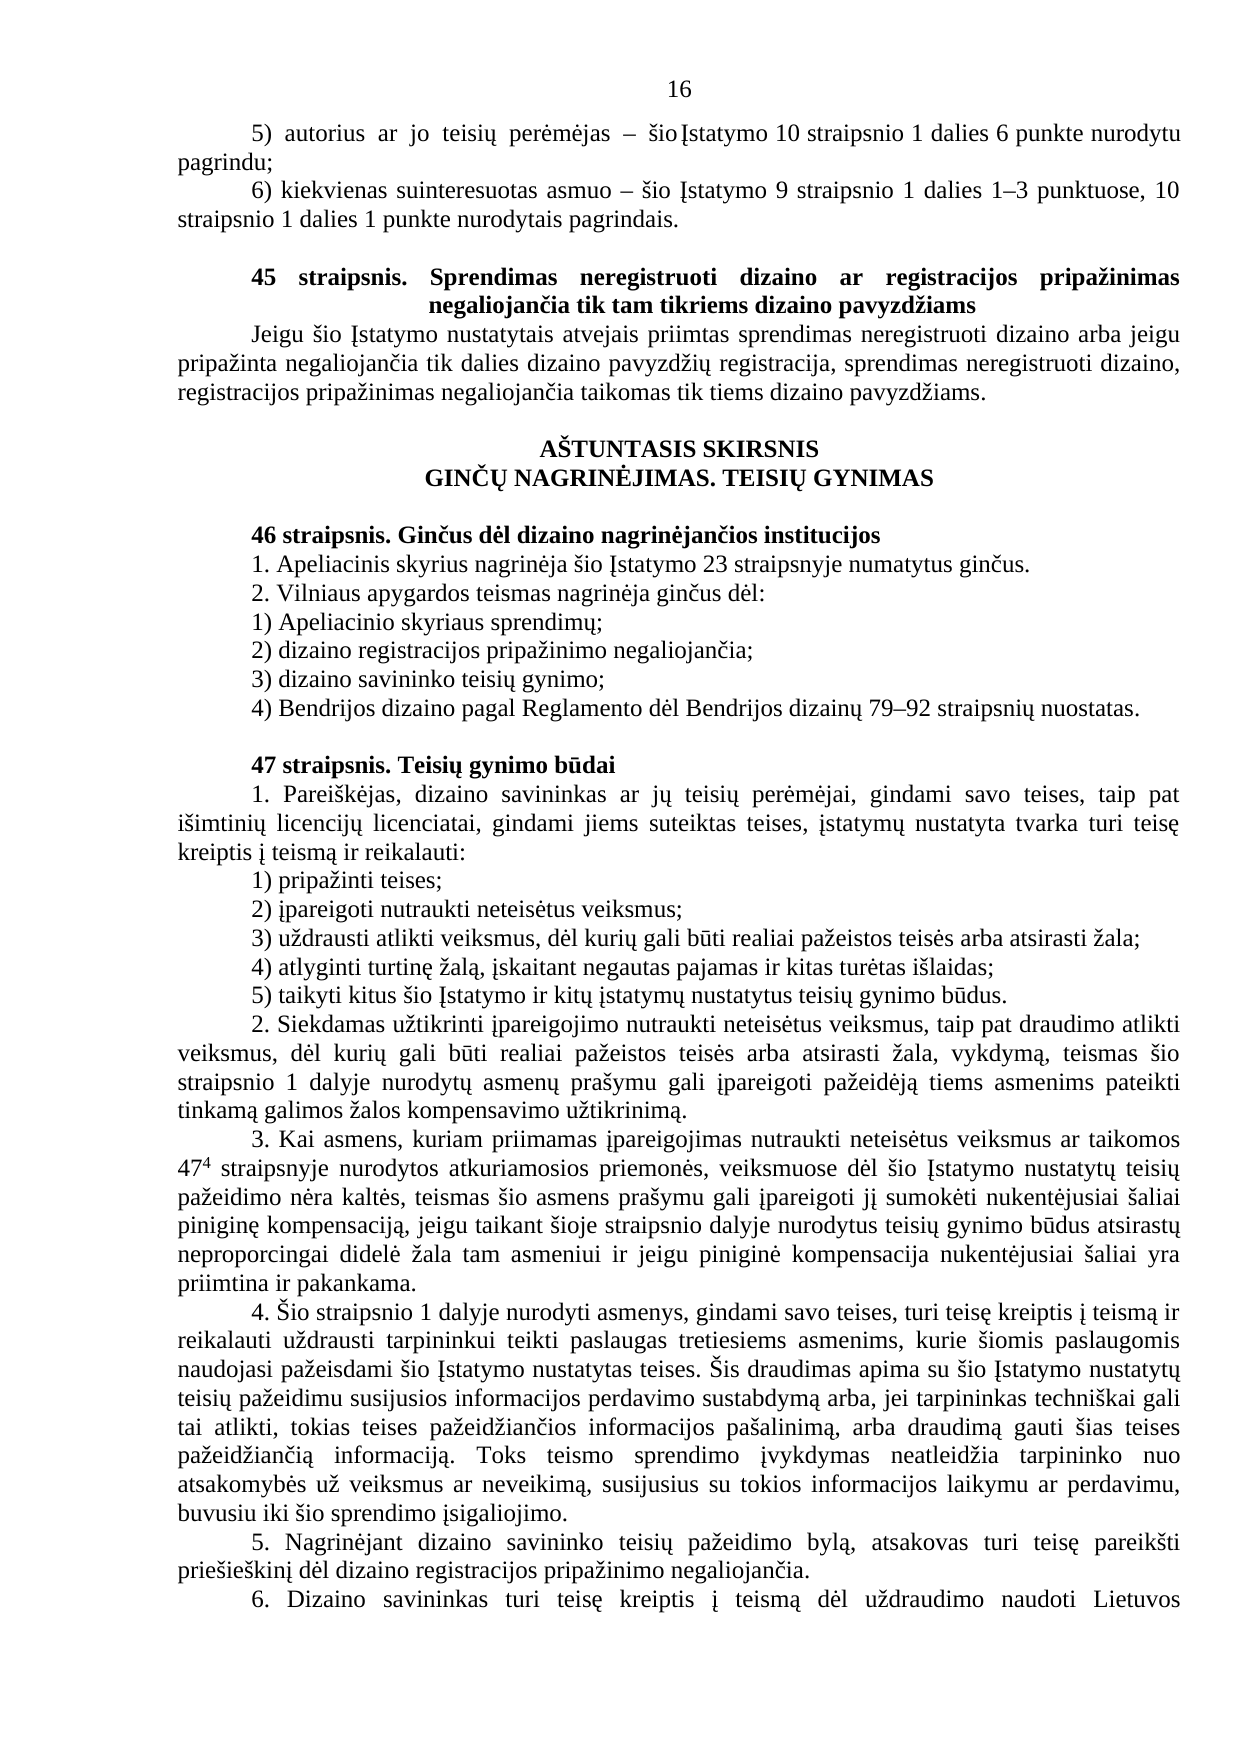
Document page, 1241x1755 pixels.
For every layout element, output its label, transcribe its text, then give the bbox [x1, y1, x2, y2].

text 1) pripažinti teises; [177, 866, 1181, 894]
text 3. Kai asmens, kuriam priimamas įpareigojimas nutraukti neteisėtus veiksmus ar taikomos 474 straipsnyje nurodytos atkuriamosios priemonės, veiksmuose dėl šio Įstatymo nustatytų teisių pažeidimo nėra kaltės, teismas šio asmens prašymu gali įpareigoti jį sumokėti nukentėjusiai šaliai piniginę kompensaciją, jeigu taikant šioje straipsnio dalyje nurodytus teisių gynimo būdus atsirastų neproporcingai didelė žala tam asmeniui ir jeigu piniginė kompensacija nukentėjusiai šaliai yra priimtina ir pakankama. [177, 1124, 1181, 1297]
text 4) atlyginti turtinę žalą, įskaitant negautas pajamas ir kitas turėtas išlaidas; [177, 952, 1181, 981]
text AŠTUNTASIS SKIRSNIS [177, 434, 1181, 463]
text 2. Siekdamas užtikrinti įpareigojimo nutraukti neteisėtus veiksmus, taip pat draudimo atlikti veiksmus, dėl kurių gali būti realiai pažeistos teisės arba atsirasti žala, vykdymą, teismas šio straipsnio 1 dalyje nurodytų asmenų prašymu gali įpareigoti pažeidėją tiems asmenims pateikti tinkamą galimos žalos kompensavimo užtikrinimą. [177, 1009, 1181, 1124]
text 1. Apeliacinis skyrius nagrinėja šio Įstatymo 23 straipsnyje numatytus ginčus. [177, 549, 1181, 578]
text 5. Nagrinėjant dizaino savininko teisių pažeidimo bylą, atsakovas turi teisę pareikšti priešieškinį dėl dizaino registracijos pripažinimo negaliojančia. [177, 1527, 1181, 1584]
text 2. Vilniaus apygardos teismas nagrinėja ginčus dėl: [177, 578, 1181, 607]
text 2) dizaino registracijos pripažinimo negaliojančia; [177, 636, 1181, 664]
text 6) kiekvienas suinteresuotas asmuo – šio Įstatymo 9 straipsnio 1 dalies 1–3 punktuose, 10 straipsnio 1 dalies 1 punkte nurodytais pagrindais. [177, 176, 1181, 233]
text 1) Apeliacinio skyriaus sprendimų; [177, 607, 1181, 636]
text 5) taikyti kitus šio Įstatymo ir kitų įstatymų nustatytus teisių gynimo būdus. [177, 981, 1181, 1009]
text 45 straipsnis. Sprendimas neregistruoti dizaino ar registracijos pripažinimas negaliojančia tik tam tikriems dizaino pavyzdžiams [251, 262, 1181, 319]
text 3) dizaino savininko teisių gynimo; [177, 664, 1181, 693]
text 5) autorius ar jo teisių perėmėjas – šio Įstatymo 10 straipsnio 1 dalies 6 punkte nurodytu pagrindu; [177, 118, 1181, 176]
text GINČŲ NAGRINĖJIMAS. TEISIŲ GYNIMAS [177, 463, 1181, 492]
text 1. Pareiškėjas, dizaino savininkas ar jų teisių perėmėjai, gindami savo teises, taip pat išimtinių licencijų licenciatai, gindami jiems suteiktas teises, įstatymų nustatyta tvarka turi teisę kreiptis į teismą ir reikalauti: [177, 779, 1181, 866]
text 4. Šio straipsnio 1 dalyje nurodyti asmenys, gindami savo teises, turi teisę kreiptis į teismą ir reikalauti uždrausti tarpininkui teikti paslaugas tretiesiems asmenims, kurie šiomis paslaugomis naudojasi pažeisdami šio Įstatymo nustatytas teises. Šis draudimas apima su šio Įstatymo nustatytų teisių pažeidimu susijusios informacijos perdavimo sustabdymą arba, jei tarpininkas techniškai gali tai atlikti, tokias teises pažeidžiančios informacijos pašalinimą, arba draudimą gauti šias teises pažeidžiančią informaciją. Toks teismo sprendimo įvykdymas neatleidžia tarpininko nuo atsakomybės už veiksmus ar neveikimą, susijusius su tokios informacijos laikymu ar perdavimu, buvusiu iki šio sprendimo įsigaliojimo. [177, 1297, 1181, 1527]
text 47 straipsnis. Teisių gynimo būdai [177, 751, 1181, 779]
text Jeigu šio Įstatymo nustatytais atvejais priimtas sprendimas neregistruoti dizaino arba jeigu pripažinta negaliojančia tik dalies dizaino pavyzdžių registracija, sprendimas neregistruoti dizaino, registracijos pripažinimas negaliojančia taikomas tik tiems dizaino pavyzdžiams. [177, 319, 1181, 406]
text 46 straipsnis. Ginčus dėl dizaino nagrinėjančios institucijos [177, 521, 1181, 549]
text 2) įpareigoti nutraukti neteisėtus veiksmus; [177, 894, 1181, 923]
text 6. Dizaino savininkas turi teisę kreiptis į teismą dėl uždraudimo naudoti Lietuvos [177, 1584, 1181, 1613]
text 3) uždrausti atlikti veiksmus, dėl kurių gali būti realiai pažeistos teisės arba atsirasti žala; [177, 923, 1181, 952]
text 4) Bendrijos dizaino pagal Reglamento dėl Bendrijos dizainų 79–92 straipsnių nuostatas. [177, 693, 1181, 722]
